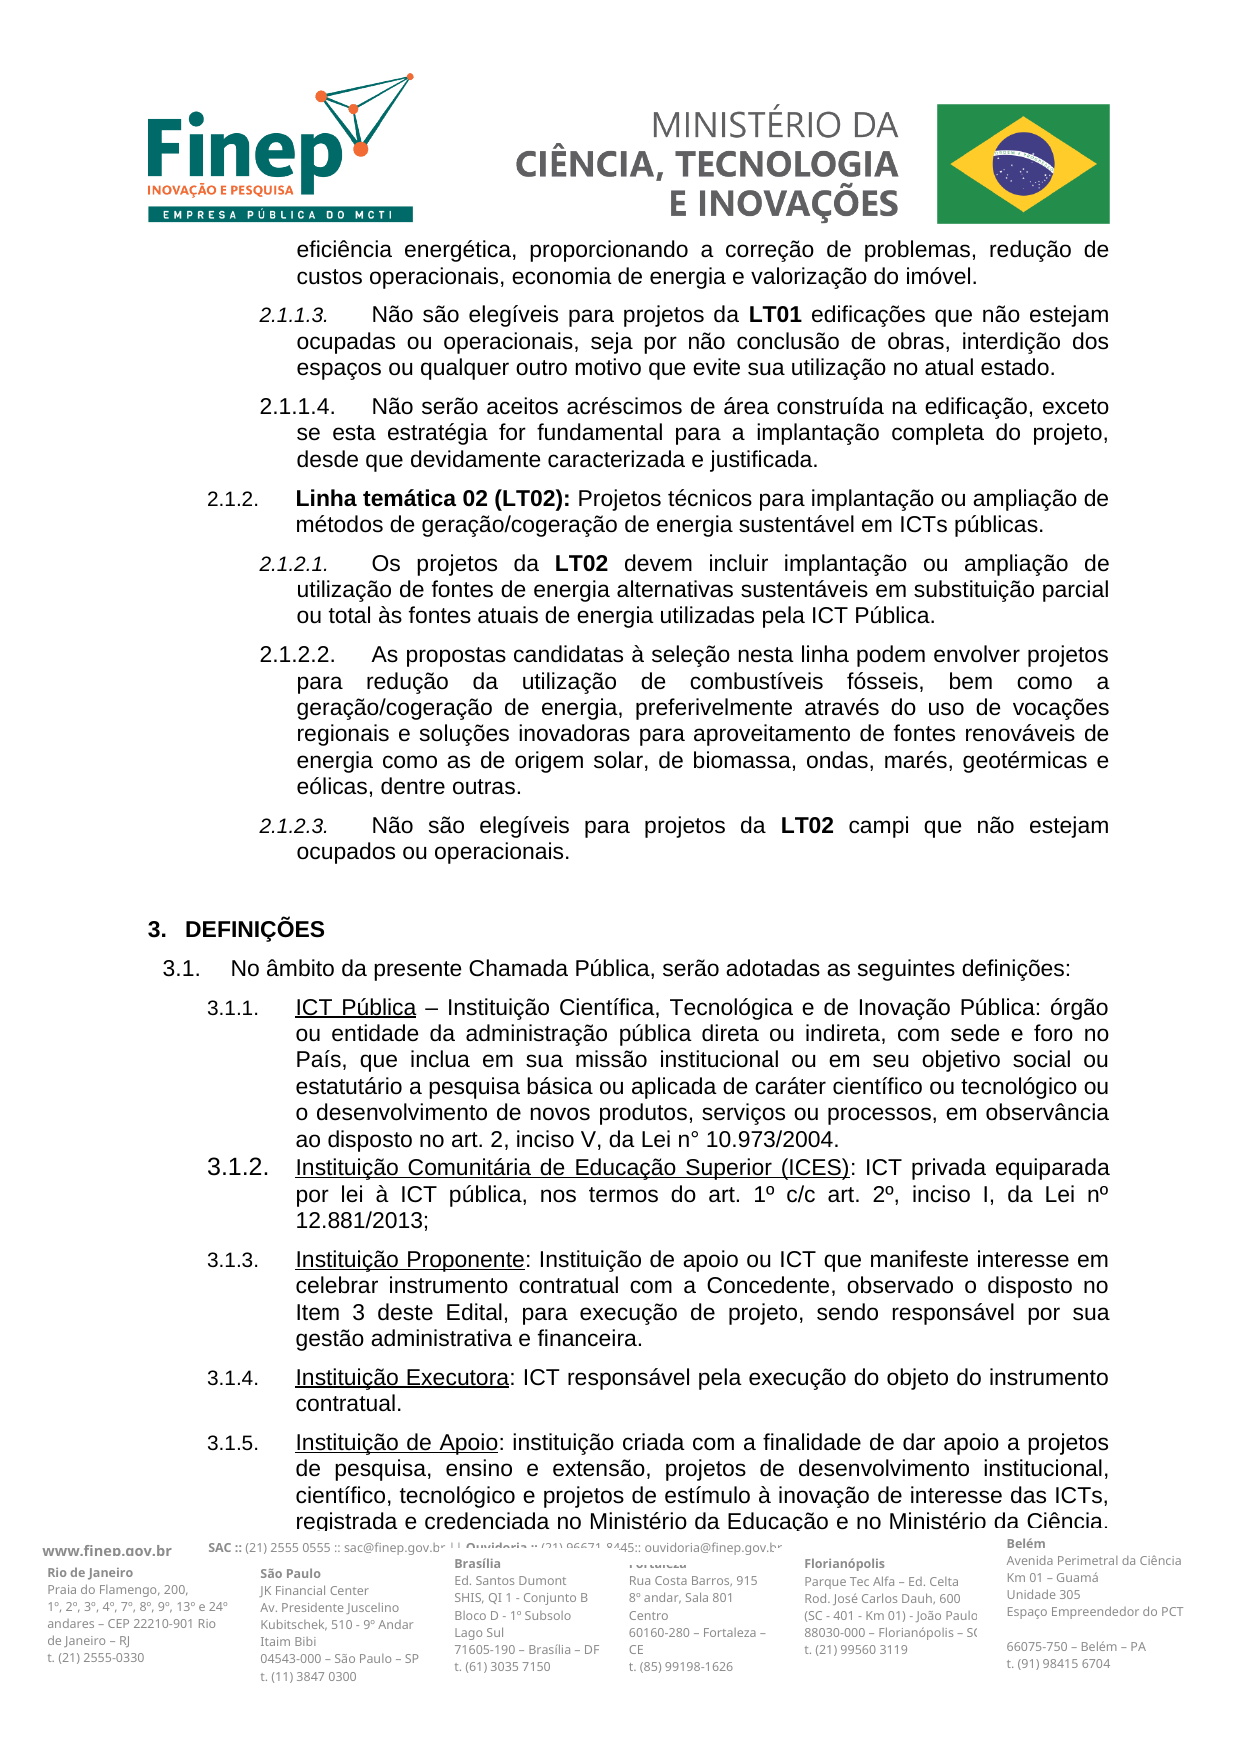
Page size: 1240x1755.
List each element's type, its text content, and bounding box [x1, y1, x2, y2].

list Os projetos da LT02 devem incluir implantação ou ampliação de utilização de fontes de energia alternativas sustentáveis em substituição parcial ou total às fontes atuais de energia utilizadas pela ICT Pública. [259, 550, 1110, 629]
list Instituição Comunitária de Educação Superior (ICES): ICT privada equiparada por lei à ICT pública, nos termos do art. 1º c/c art. 2º, inciso I, da Lei nº 12.881/2013; [207, 1152, 1110, 1233]
list Não são elegíveis para projetos da LT01 edificações que não estejam ocupadas ou operacionais, seja por não conclusão de obras, interdição dos espaços ou qualquer outro motivo que evite sua utilização no atual estado. [259, 301, 1110, 381]
list Os projetos da LT01 podem incluir retrofit parcial ou total das edificações participantes para busca de eficiência energética. O retrofit é indicado para as edificações no final de sua vida útil e/ou que tenham baixa eficiência energética, proporcionando a correção de problemas, redução de custos operacionais, economia de energia e valorização do imóvel. [259, 236, 1110, 289]
list Não serão aceitos acréscimos de área construída na edificação, exceto se esta estratégia for fundamental para a implantação completa do projeto, desde que devidamente caracterizada e justificada. [259, 393, 1110, 472]
list Não são elegíveis para projetos da LT02 campi que não estejam ocupados ou operacionais. [259, 812, 1110, 865]
list ICT Pública – Instituição Científica, Tecnológica e de Inovação Pública: órgão ou entidade da administração pública direta ou indireta, com sede e foro no País, que inclua em sua missão institucional ou em seu objetivo social ou estatutário a pesquisa básica ou aplicada de caráter científico ou tecnológico ou o desenvolvimento de novos produtos, serviços ou processos, em observância ao disposto no art. 2, inciso V, da Lei n° 10.973/2004. [207, 994, 1110, 1152]
list Linha temática 02 (LT02): Projetos técnicos para implantação ou ampliação de métodos de geração/cogeração de energia sustentável em ICTs públicas. [207, 484, 1110, 537]
list As propostas candidatas à seleção nesta linha podem envolver projetos para redução da utilização de combustíveis fósseis, bem como a geração/cogeração de energia, preferivelmente através do uso de vocações regionais e soluções inovadoras para aproveitamento de fontes renováveis de energia como as de origem solar, de biomassa, ondas, marés, geotérmicas e eólicas, dentre outras. [259, 641, 1110, 799]
list Instituição Executora: ICT responsável pela execução do objeto do instrumento contratual. [207, 1364, 1110, 1416]
list DEFINIÇÕES [148, 916, 1110, 942]
list No âmbito da presente Chamada Pública, serão adotadas as seguintes definições: [162, 955, 1110, 981]
list Instituição Proponente: Instituição de apoio ou ICT que manifeste interesse em celebrar instrumento contratual com a Concedente, observado o disposto no Item 3 deste Edital, para execução de projeto, sendo responsável por sua gestão administrativa e financeira. [207, 1246, 1110, 1351]
list Instituição de Apoio: instituição criada com a finalidade de dar apoio a projetos de pesquisa, ensino e extensão, projetos de desenvolvimento institucional, científico, tecnológico e projetos de estímulo à inovação de interesse das ICTs, registrada e credenciada no Ministério da Educação e no Ministério da Ciência, [207, 1429, 1110, 1534]
